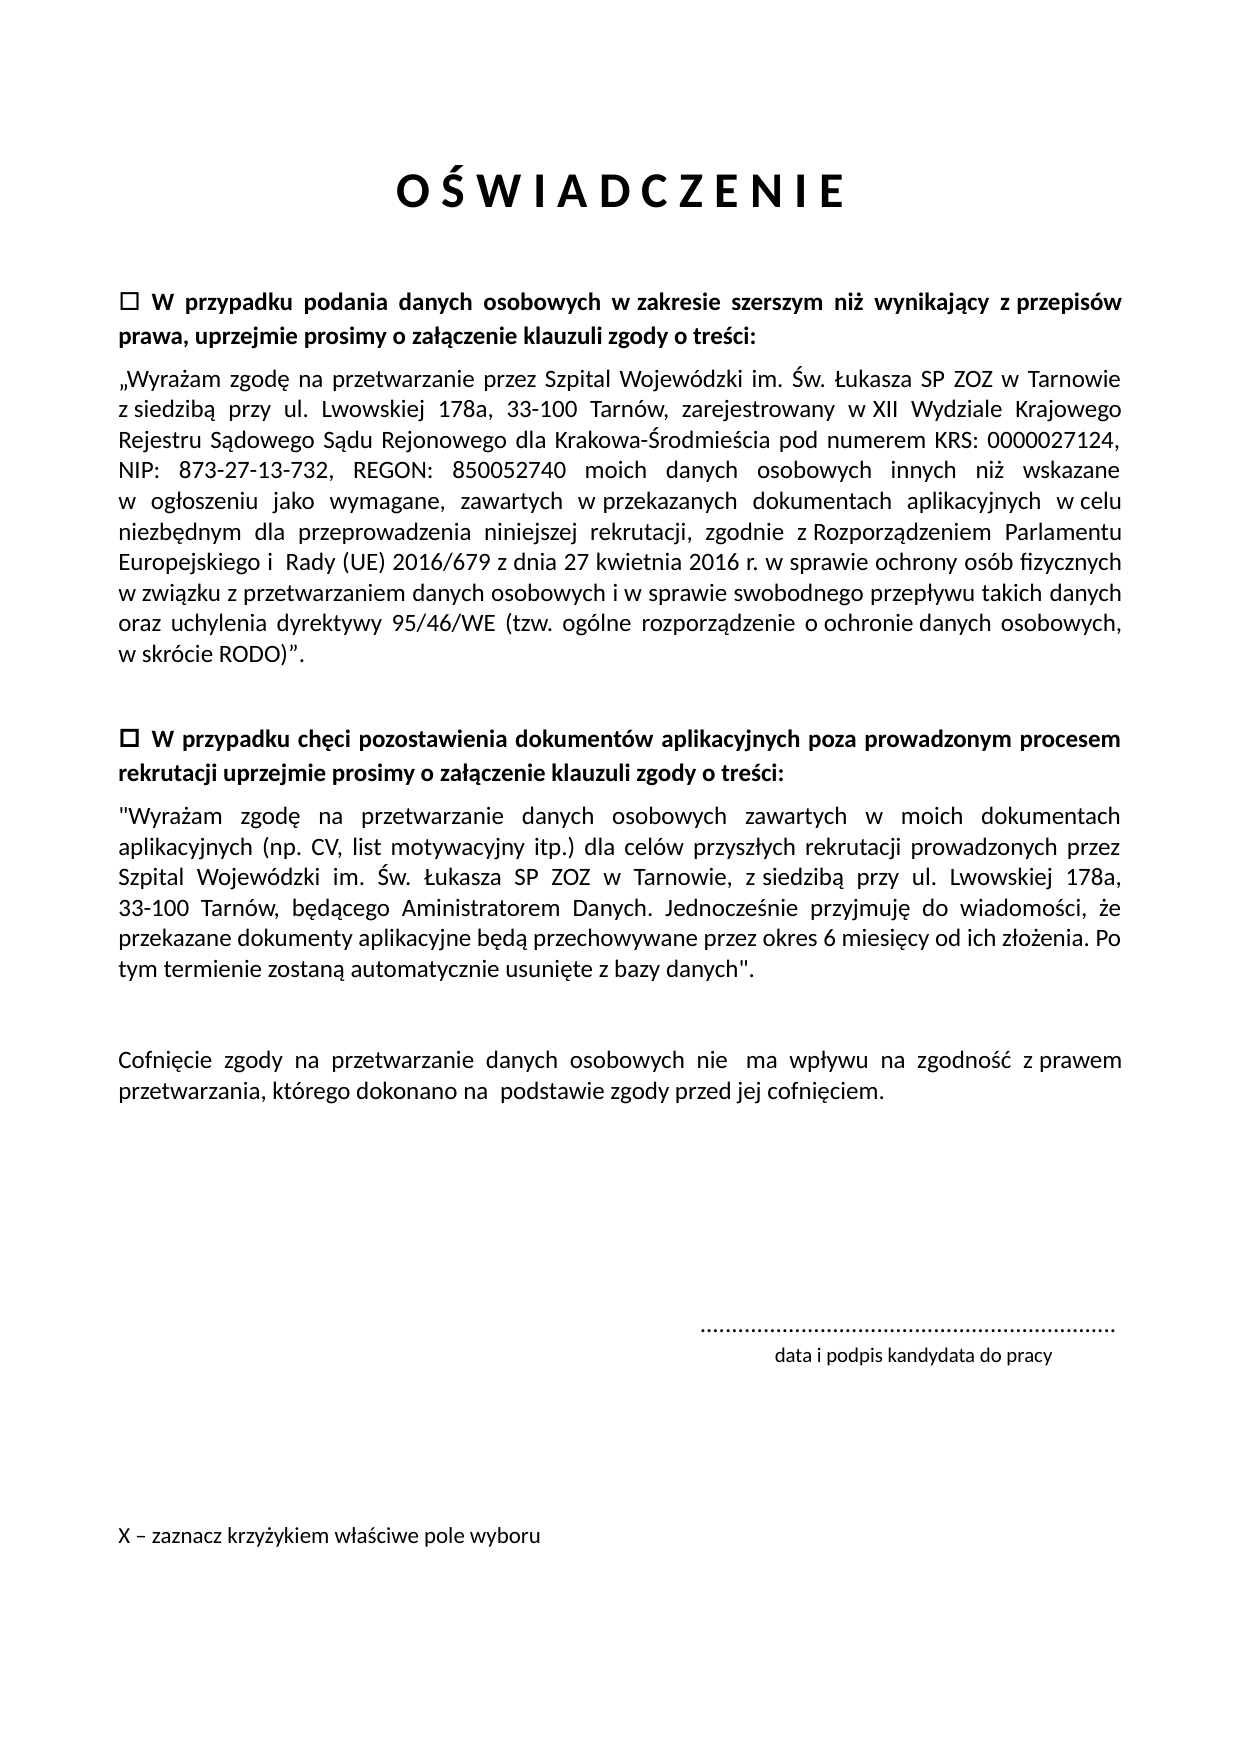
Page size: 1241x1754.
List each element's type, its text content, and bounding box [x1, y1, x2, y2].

text „Wyrażam zgodę na przetwarzanie przez Szpital Wojewódzki im. Św. Łukasza SP ZOZ w Tarnowie z siedzibą przy ul. Lwowskiej 178a, 33-100 Tarnów, zarejestrowany w XII Wydziale Krajowego Rejestru Sądowego Sądu Rejonowego dla Krakowa-Środmieścia pod numerem KRS: 0000027124, NIP: 873-27-13-732, REGON: 850052740 moich danych osobowych innych niż wskazane w ogłoszeniu jako wymagane, zawartych w przekazanych dokumentach aplikacyjnych w celu niezbędnym dla przeprowadzenia niniejszej rekrutacji, zgodnie z Rozporządzeniem Parlamentu Europejskiego i Rady (UE) 2016/679 z dnia 27 kwietnia 2016 r. w sprawie ochrony osób fizycznych w związku z przetwarzaniem danych osobowych i w sprawie swobodnego przepływu takich danych oraz uchylenia dyrektywy 95/46/WE (tzw. ogólne rozporządzenie o ochronie danych osobowych, w skrócie RODO)”. [118, 363, 1122, 668]
text □ W przypadku chęci pozostawienia dokumentów aplikacyjnych poza prowadzonym procesem rekrutacji uprzejmie prosimy o załączenie klauzuli zgody o treści: [118, 711, 1122, 788]
text X – zaznacz krzyżykiem właściwe pole wyboru [118, 1522, 1122, 1549]
text O Ś W I A D C Z E N I E [118, 159, 1122, 220]
text "Wyrażam zgodę na przetwarzanie danych osobowych zawartych w moich dokumentach aplikacyjnych (np. CV, list motywacyjny itp.) dla celów przyszłych rekrutacji prowadzonych przez Szpital Wojewódzki im. Św. Łukasza SP ZOZ w Tarnowie, z siedzibą przy ul. Lwowskiej 178a, 33-100 Tarnów, będącego Aministratorem Danych. Jednocześnie przyjmuję do wiadomości, że przekazane dokumenty aplikacyjne będą przechowywane przez okres 6 miesięcy od ich złożenia. Po tym termienie zostaną automatycznie usunięte z bazy danych". [118, 800, 1122, 983]
text □ W przypadku podania danych osobowych w zakresie szerszym niż wynikający z przepisów prawa, uprzejmie prosimy o załączenie klauzuli zgody o treści: [118, 274, 1122, 351]
text Cofnięcie zgody na przetwarzanie danych osobowych nie ma wpływu na zgodność z prawem przetwarzania, którego dokonano na podstawie zgody przed jej cofnięciem. [118, 983, 1122, 1105]
text .................................................................. [118, 1277, 1122, 1338]
text data i podpis kandydata do pracy [118, 1338, 1122, 1369]
